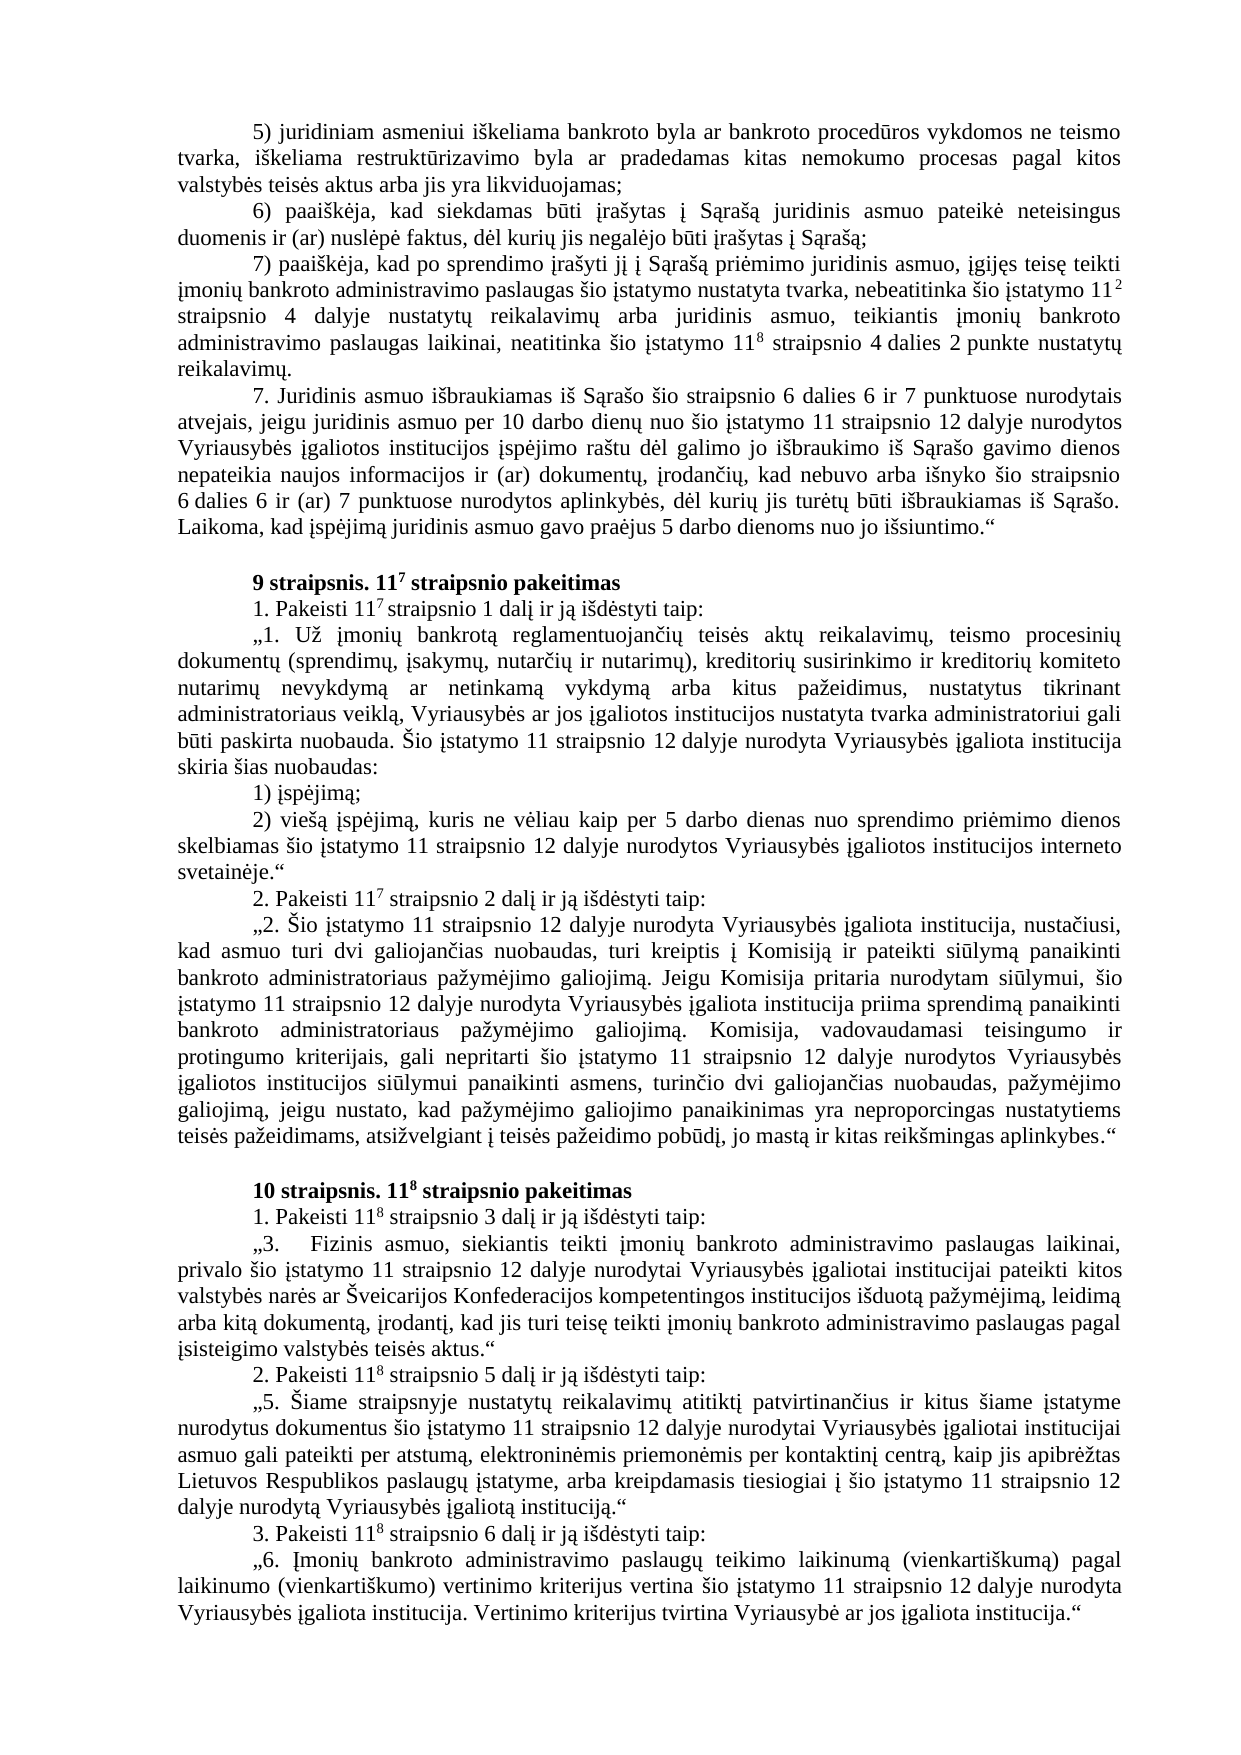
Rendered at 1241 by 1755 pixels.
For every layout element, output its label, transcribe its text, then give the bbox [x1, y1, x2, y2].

text „2. Šio įstatymo 11 straipsnio 12 dalyje nurodyta Vyriausybės įgaliota institucija, nustačiusi, kad asmuo turi dvi galiojančias nuobaudas, turi kreiptis į Komisiją ir pateikti siūlymą panaikinti bankroto administratoriaus pažymėjimo galiojimą. Jeigu Komisija pritaria nurodytam siūlymui, šio įstatymo 11 straipsnio 12 dalyje nurodyta Vyriausybės įgaliota institucija priima sprendimą panaikinti bankroto administratoriaus pažymėjimo galiojimą. Komisija, vadovaudamasi teisingumo ir protingumo kriterijais, gali nepritarti šio įstatymo 11 straipsnio 12 dalyje nurodytos Vyriausybės įgaliotos institucijos siūlymui panaikinti asmens, turinčio dvi galiojančias nuobaudas, pažymėjimo galiojimą, jeigu nustato, kad pažymėjimo galiojimo panaikinimas yra neproporcingas nustatytiems teisės pažeidimams, atsižvelgiant į teisės pažeidimo pobūdį, jo mastą ir kitas reikšmingas aplinkybes.“ [177, 911, 1122, 1148]
text 7. Juridinis asmuo išbraukiamas iš Sąrašo šio straipsnio 6 dalies 6 ir 7 punktuose nurodytais atvejais, jeigu juridinis asmuo per 10 darbo dienų nuo šio įstatymo 11 straipsnio 12 dalyje nurodytos Vyriausybės įgaliotos institucijos įspėjimo raštu dėl galimo jo išbraukimo iš Sąrašo gavimo dienos nepateikia naujos informacijos ir (ar) dokumentų, įrodančių, kad nebuvo arba išnyko šio straipsnio 6 dalies 6 ir (ar) 7 punktuose nurodytos aplinkybės, dėl kurių jis turėtų būti išbraukiamas iš Sąrašo. Laikoma, kad įspėjimą juridinis asmuo gavo praėjus 5 darbo dienoms nuo jo išsiuntimo.“ [177, 382, 1122, 540]
text 2) viešą įspėjimą, kuris ne vėliau kaip per 5 darbo dienas nuo sprendimo priėmimo dienos skelbiamas šio įstatymo 11 straipsnio 12 dalyje nurodytos Vyriausybės įgaliotos institucijos interneto svetainėje.“ [177, 806, 1122, 885]
text 1. Pakeisti 117 straipsnio 1 dalį ir ją išdėstyti taip: [177, 595, 1122, 621]
text „5. Šiame straipsnyje nustatytų reikalavimų atitiktį patvirtinančius ir kitus šiame įstatyme nurodytus dokumentus šio įstatymo 11 straipsnio 12 dalyje nurodytai Vyriausybės įgaliotai institucijai asmuo gali pateikti per atstumą, elektroninėmis priemonėmis per kontaktinį centrą, kaip jis apibrėžtas Lietuvos Respublikos paslaugų įstatyme, arba kreipdamasis tiesiogiai į šio įstatymo 11 straipsnio 12 dalyje nurodytą Vyriausybės įgaliotą instituciją.“ [177, 1388, 1122, 1520]
text 1. Pakeisti 118 straipsnio 3 dalį ir ją išdėstyti taip: [177, 1203, 1122, 1230]
text „1. Už įmonių bankrotą reglamentuojančių teisės aktų reikalavimų, teismo procesinių dokumentų (sprendimų, įsakymų, nutarčių ir nutarimų), kreditorių susirinkimo ir kreditorių komiteto nutarimų nevykdymą ar netinkamą vykdymą arba kitus pažeidimus, nustatytus tikrinant administratoriaus veiklą, Vyriausybės ar jos įgaliotos institucijos nustatyta tvarka administratoriui gali būti paskirta nuobauda. Šio įstatymo 11 straipsnio 12 dalyje nurodyta Vyriausybės įgaliota institucija skiria šias nuobaudas: [177, 621, 1122, 779]
text 3. Pakeisti 118 straipsnio 6 dalį ir ją išdėstyti taip: [177, 1520, 1122, 1546]
text 6) paaiškėja, kad siekdamas būti įrašytas į Sąrašą juridinis asmuo pateikė neteisingus duomenis ir (ar) nuslėpė faktus, dėl kurių jis negalėjo būti įrašytas į Sąrašą; [177, 197, 1122, 250]
text 1) įspėjimą; [177, 779, 1122, 806]
text 5) juridiniam asmeniui iškeliama bankroto byla ar bankroto procedūros vykdomos ne teismo tvarka, iškeliama restruktūrizavimo byla ar pradedamas kitas nemokumo procesas pagal kitos valstybės teisės aktus arba jis yra likviduojamas; [177, 118, 1122, 197]
text „3. Fizinis asmuo, siekiantis teikti įmonių bankroto administravimo paslaugas laikinai, privalo šio įstatymo 11 straipsnio 12 dalyje nurodytai Vyriausybės įgaliotai institucijai pateikti kitos valstybės narės ar Šveicarijos Konfederacijos kompetentingos institucijos išduotą pažymėjimą, leidimą arba kitą dokumentą, įrodantį, kad jis turi teisę teikti įmonių bankroto administravimo paslaugas pagal įsisteigimo valstybės teisės aktus.“ [177, 1230, 1122, 1362]
text 7) paaiškėja, kad po sprendimo įrašyti jį į Sąrašą priėmimo juridinis asmuo, įgijęs teisę teikti įmonių bankroto administravimo paslaugas šio įstatymo nustatyta tvarka, nebeatitinka šio įstatymo 112 straipsnio 4 dalyje nustatytų reikalavimų arba juridinis asmuo, teikiantis įmonių bankroto administravimo paslaugas laikinai, neatitinka šio įstatymo 118 straipsnio 4 dalies 2 punkte nustatytų reikalavimų. [177, 250, 1122, 382]
text 2. Pakeisti 118 straipsnio 5 dalį ir ją išdėstyti taip: [177, 1362, 1122, 1388]
text 2. Pakeisti 117 straipsnio 2 dalį ir ją išdėstyti taip: [177, 885, 1122, 911]
text 9 straipsnis. 117 straipsnio pakeitimas [177, 568, 1122, 595]
text 10 straipsnis. 118 straipsnio pakeitimas [177, 1177, 1122, 1203]
text „6. Įmonių bankroto administravimo paslaugų teikimo laikinumą (vienkartiškumą) pagal laikinumo (vienkartiškumo) vertinimo kriterijus vertina šio įstatymo 11 straipsnio 12 dalyje nurodyta Vyriausybės įgaliota institucija. Vertinimo kriterijus tvirtina Vyriausybė ar jos įgaliota institucija.“ [177, 1546, 1122, 1625]
